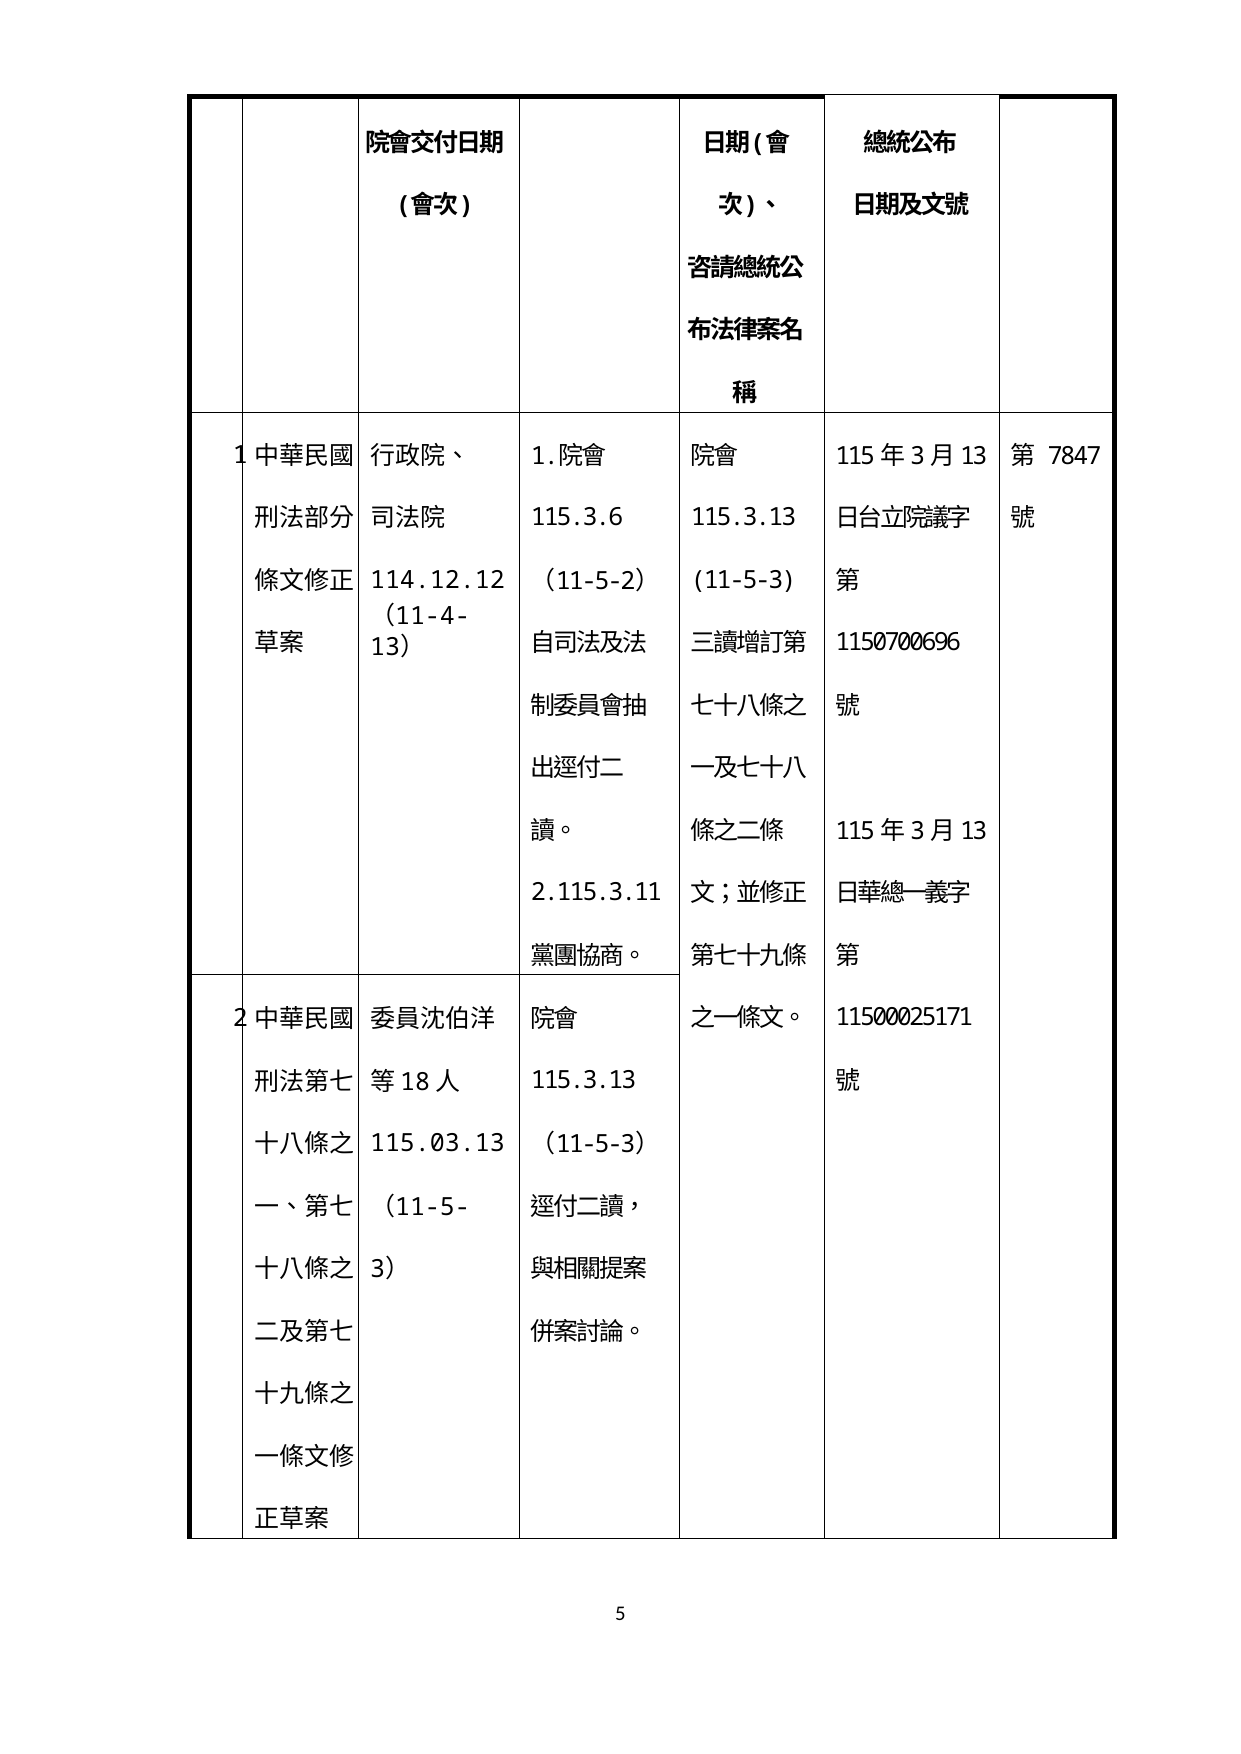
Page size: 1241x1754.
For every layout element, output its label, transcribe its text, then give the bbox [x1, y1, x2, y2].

table_cell 中華民國刑法部分條文修正草案 [243, 413, 358, 974]
table_cell [192, 413, 242, 974]
table_header [1000, 99, 1112, 411]
table_cell 委員沈伯洋等18人 115.03.13 （11-5-3） [359, 975, 519, 1537]
table_cell 中華民國刑法第七十八條之一、第七十八條之二及第七十九條之一條文修正草案 [243, 975, 358, 1537]
table_cell 1.院會 115.3.6 （11-5-2）自司法及法制委員會抽出逕付二讀。 2.115.3.11黨團協商。 [520, 413, 679, 974]
table_cell 總統公布 日期及文號 [825, 95, 999, 411]
table_cell 行政院、 司法院 114.12.12 （11-4-13） [359, 413, 519, 974]
table_cell 院會 115.3.13 （11-5-3）逕付二讀，與相關提案併案討論。 [520, 975, 679, 1537]
table_header 院會交付日期 (會次) [359, 99, 519, 411]
table_cell 第7847號 [1000, 413, 1112, 1537]
table_header [520, 99, 679, 411]
table_cell 院會 115.3.13 (11-5-3) 三讀增訂第七十八條之一及七十八條之二條文；並修正第七十九條之一條文。 [680, 413, 824, 1537]
table_cell 115年3月13日台立院議字第1150700696號 115年3月13日華總一義字第11500025171號 [825, 413, 999, 1537]
table_header 日期(會次)、 咨請總統公布法律案名稱 [680, 99, 824, 411]
table_header [243, 99, 358, 411]
table_cell [192, 975, 242, 1537]
table_header [192, 99, 242, 411]
